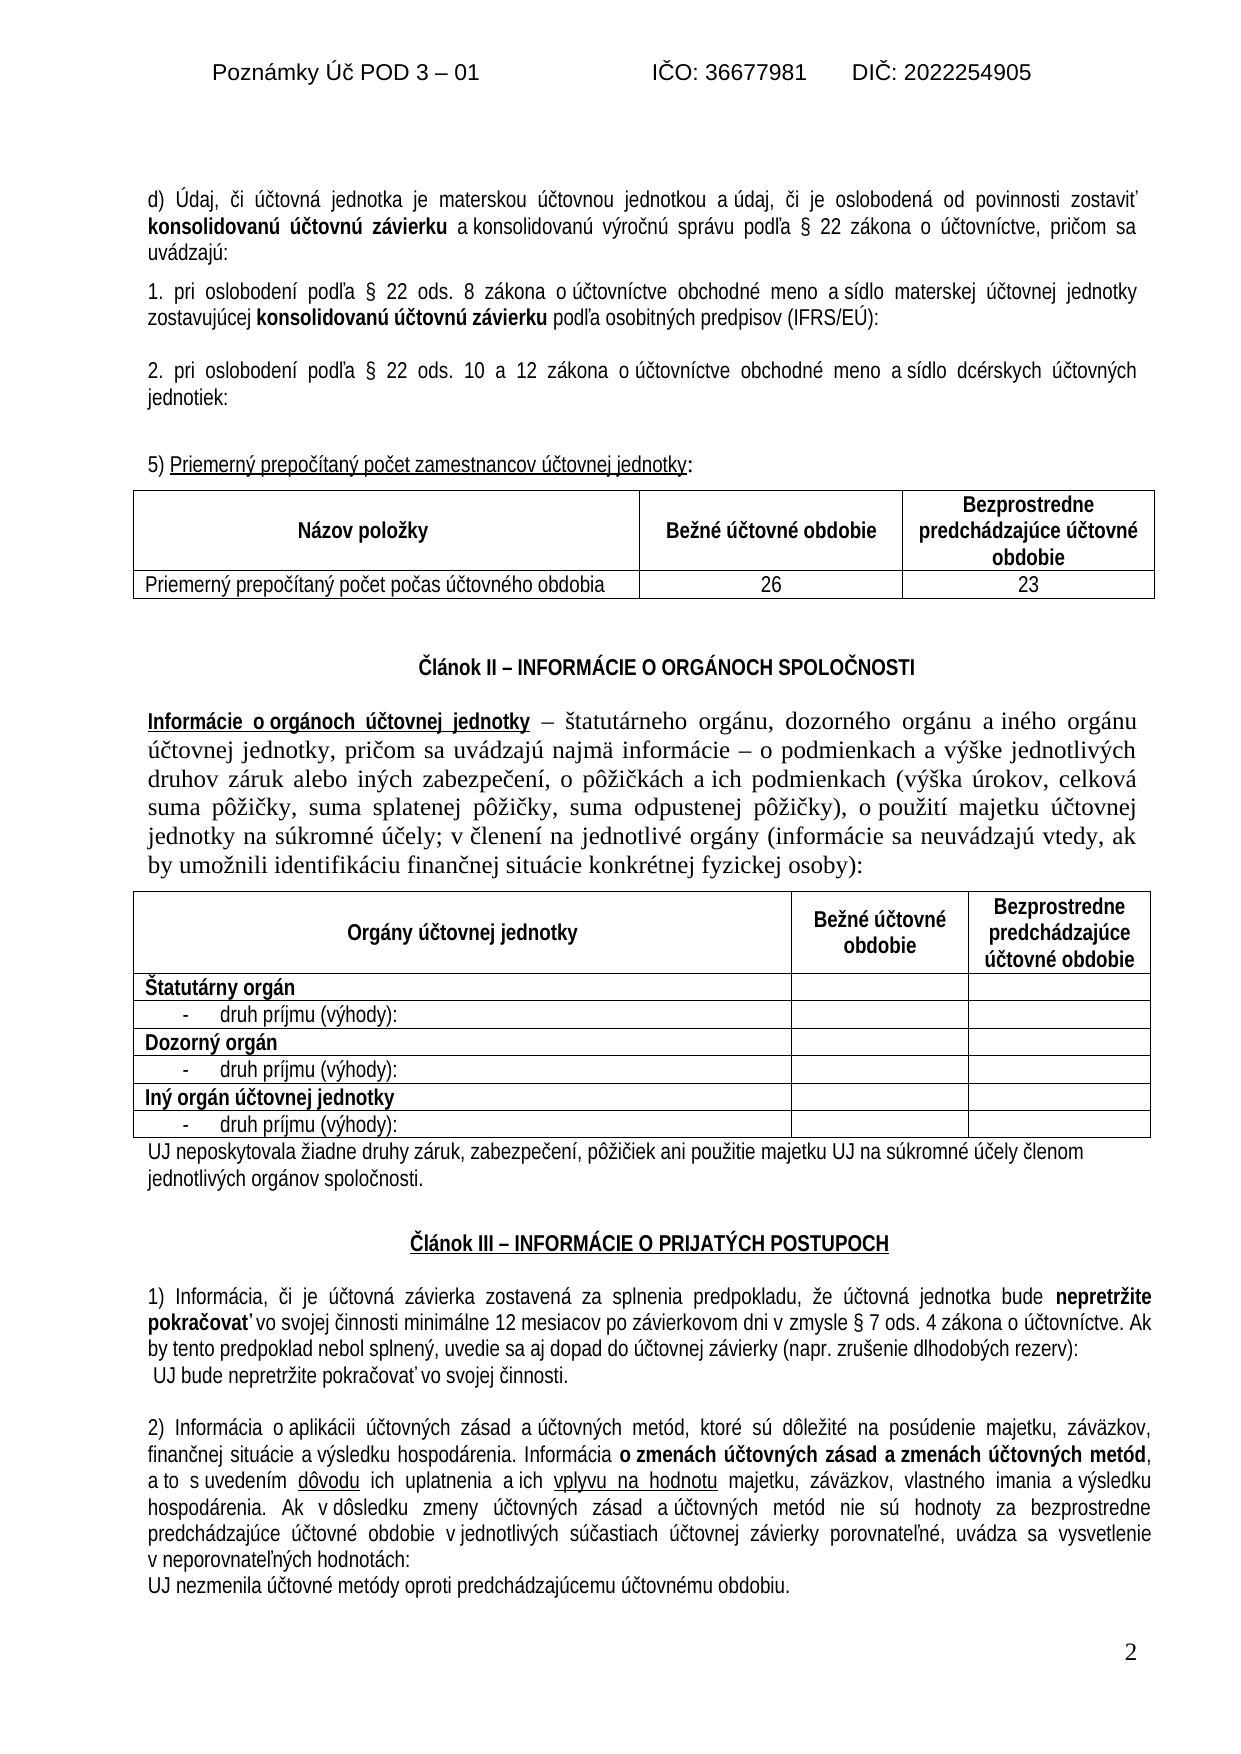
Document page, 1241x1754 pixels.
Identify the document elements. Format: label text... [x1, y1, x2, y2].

table_header Orgány účtovnej jednotky [134, 892, 791, 972]
text 5) Priemerný prepočítaný počet zamestnancov účtovnej jednotky: [148, 449, 1137, 477]
text 2) Informácia o aplikácii účtovných zásad a účtovných metód, ktoré sú dôležité na posúdenie majetku, záväzkov, finančnej situácie a výsledku hospodárenia. Informácia o zmenách účtovných zásad a zmenách účtovných metód, a to s uvedením dôvodu ich uplatnenia a ich vplyvu na hodnotu majetku, záväzkov, vlastného imania a výsledku hospodárenia. Ak v dôsledku zmeny účtovných zásad a účtovných metód nie sú hodnoty za bezprostredne predchádzajúce účtovné obdobie v jednotlivých súčastiach účtovnej závierky porovnateľné, uvádza sa vysvetlenie v neporovnateľných hodnotách: [148, 1414, 1152, 1572]
table_cell [969, 1001, 1150, 1028]
table_cell druh príjmu (výhody): [134, 1001, 791, 1028]
table_cell [969, 1056, 1150, 1082]
text Článok II – INFORMÁCIE O ORGÁNOCH SPOLOČNOSTI [148, 653, 1186, 680]
table_cell [792, 1084, 968, 1110]
table_cell 26 [640, 571, 902, 597]
table_cell [792, 974, 968, 1000]
table_cell [969, 1084, 1150, 1110]
table_cell [792, 1056, 968, 1082]
table_cell druh príjmu (výhody): [134, 1056, 791, 1082]
table_cell Dozorný orgán [134, 1029, 791, 1055]
table_cell [792, 1111, 968, 1137]
text 2. pri oslobodení podľa § 22 ods. 10 a 12 zákona o účtovníctve obchodné meno a sídlo dcérskych účtovných jednotiek: [148, 357, 1137, 410]
table_cell [792, 1029, 968, 1055]
text Článok III – INFORMÁCIE O PRIJATÝCH POSTUPOCH [148, 1230, 1152, 1256]
table_cell 23 [903, 571, 1154, 597]
table_cell Iný orgán účtovnej jednotky [134, 1084, 791, 1110]
table_header Bezprostredne predchádzajúce účtovné obdobie [903, 491, 1154, 570]
table_cell druh príjmu (výhody): [134, 1111, 791, 1137]
text 1) Informácia, či je účtovná závierka zostavená za splnenia predpokladu, že účtovná jednotka bude nepretržite pokračovať vo svojej činnosti minimálne 12 mesiacov po závierkovom dni v zmysle § 7 ods. 4 zákona o účtovníctve. Ak by tento predpoklad nebol splnený, uvedie sa aj dopad do účtovnej závierky (napr. zrušenie dlhodobých rezerv): [148, 1283, 1152, 1362]
table_header Bežné účtovné obdobie [792, 892, 968, 972]
text UJ bude nepretržite pokračovať vo svojej činnosti. [148, 1362, 1152, 1388]
text UJ neposkytovala žiadne druhy záruk, zabezpečení, pôžičiek ani použitie majetku UJ na súkromné účely členom jednotlivých orgánov spoločnosti. [148, 1138, 1186, 1191]
table_cell [792, 1001, 968, 1028]
text Informácie o orgánoch účtovnej jednotky – štatutárneho orgánu, dozorného orgánu a iného orgánu účtovnej jednotky, pričom sa uvádzajú najmä informácie – o podmienkach a výške jednotlivých druhov záruk alebo iných zabezpečení, o pôžičkách a ich podmienkach (výška úrokov, celková suma pôžičky, suma splatenej pôžičky, suma odpustenej pôžičky), o použití majetku účtovnej jednotky na súkromné účely; v členení na jednotlivé orgány (informácie sa neuvádzajú vtedy, ak by umožnili identifikáciu finančnej situácie konkrétnej fyzickej osoby): [148, 706, 1137, 879]
table_cell [969, 974, 1150, 1000]
table_header Bezprostredne predchádzajúce účtovné obdobie [969, 892, 1150, 972]
text d) Údaj, či účtovná jednotka je materskou účtovnou jednotkou a údaj, či je oslobodená od povinnosti zostaviť konsolidovanú účtovnú závierku a konsolidovanú výročnú správu podľa § 22 zákona o účtovníctve, pričom sa uvádzajú: [148, 186, 1137, 266]
text UJ nezmenila účtovné metódy oproti predchádzajúcemu účtovnému obdobiu. [148, 1572, 1152, 1599]
table_header Bežné účtovné obdobie [640, 491, 902, 570]
table_cell Priemerný prepočítaný počet počas účtovného obdobia [134, 571, 639, 597]
table_cell Štatutárny orgán [134, 974, 791, 1000]
table_header Názov položky [134, 491, 639, 570]
table_cell [969, 1111, 1150, 1137]
text 1. pri oslobodení podľa § 22 ods. 8 zákona o účtovníctve obchodné meno a sídlo materskej účtovnej jednotky zostavujúcej konsolidovanú účtovnú závierku podľa osobitných predpisov (IFRS/EÚ): [148, 278, 1137, 331]
table_cell [969, 1029, 1150, 1055]
